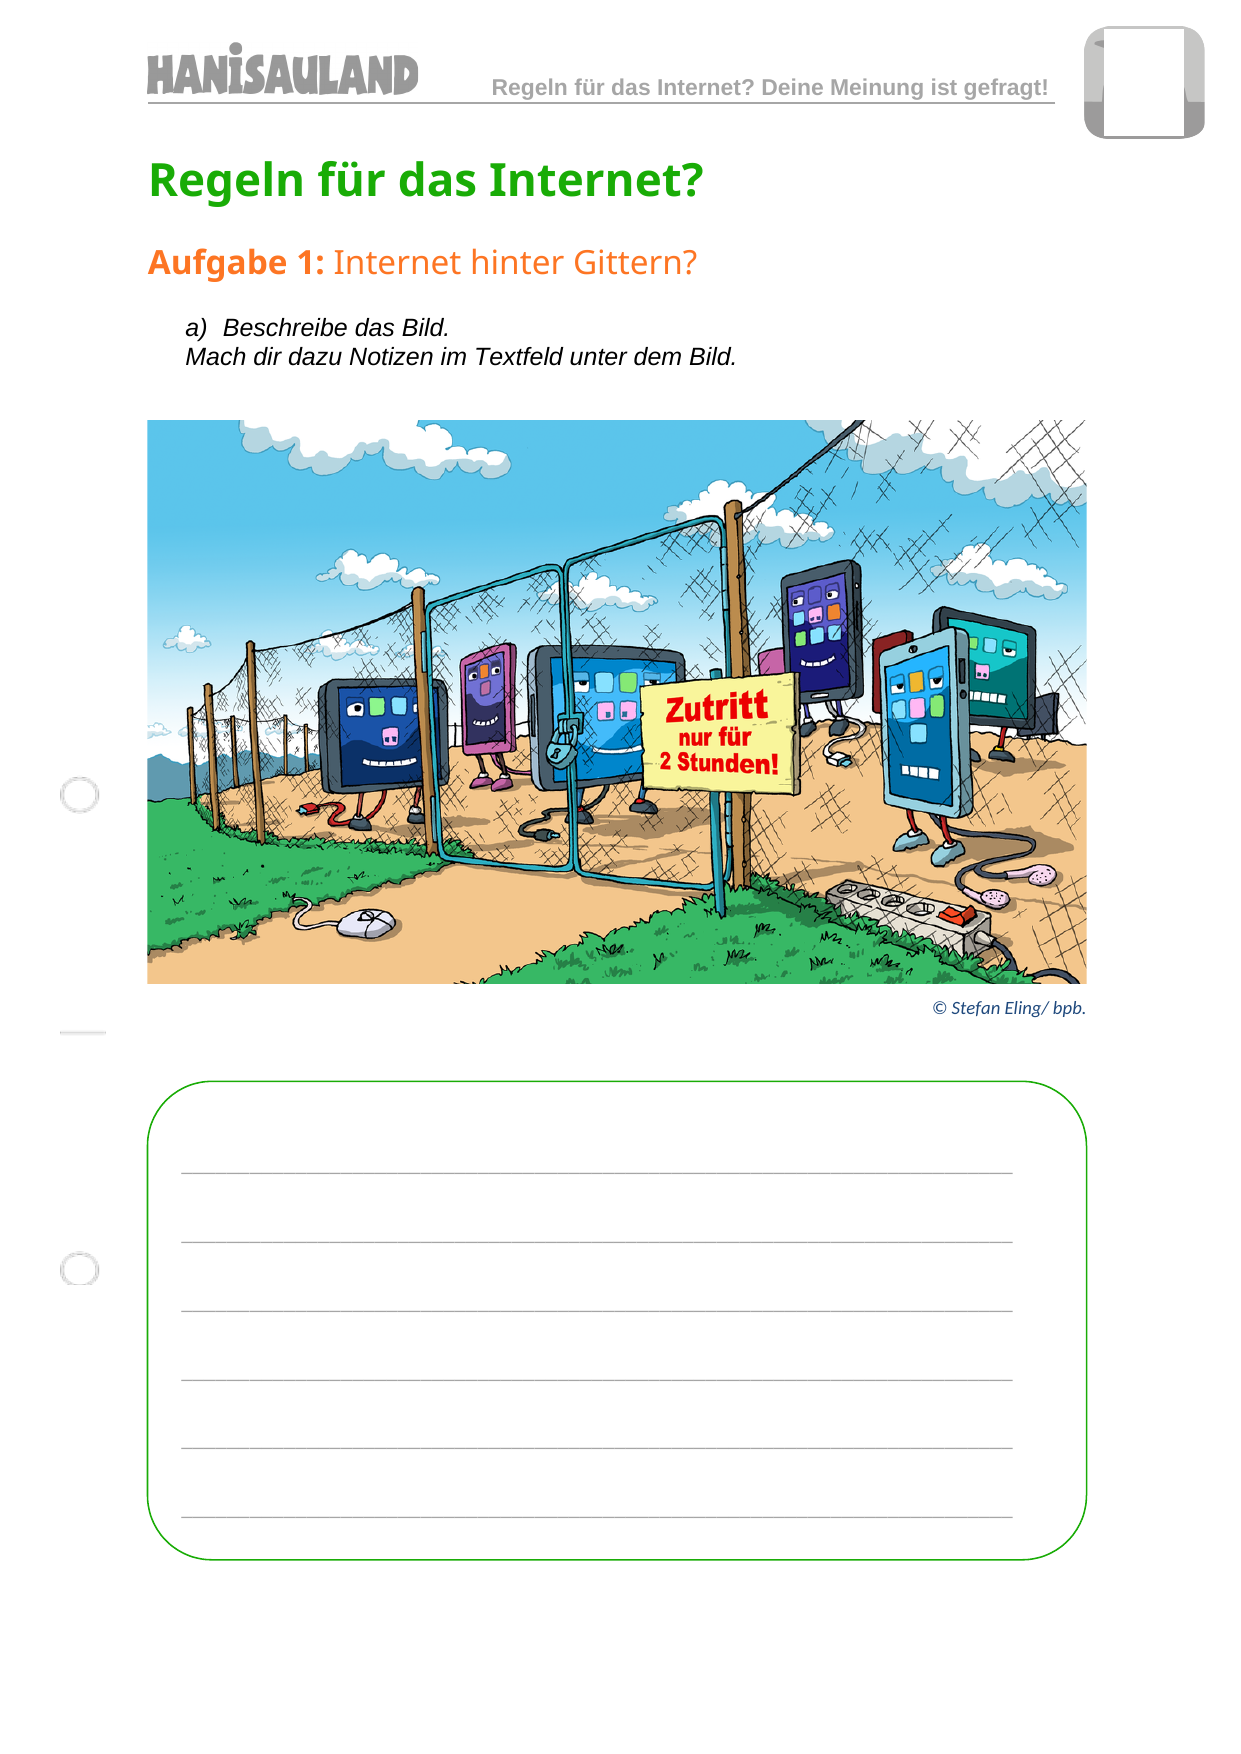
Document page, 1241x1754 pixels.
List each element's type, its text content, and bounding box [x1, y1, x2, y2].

text © Stefan Eling/ bpb. [148, 996, 1093, 1019]
text Mach dir dazu Notizen im Textfeld unter dem Bild. [148, 342, 1093, 370]
list Beschreibe das Bild. [185, 313, 1093, 342]
subtitle Regeln für das Internet? [148, 148, 1093, 210]
text Aufgabe 1: Internet hinter Gittern? [148, 239, 1093, 284]
